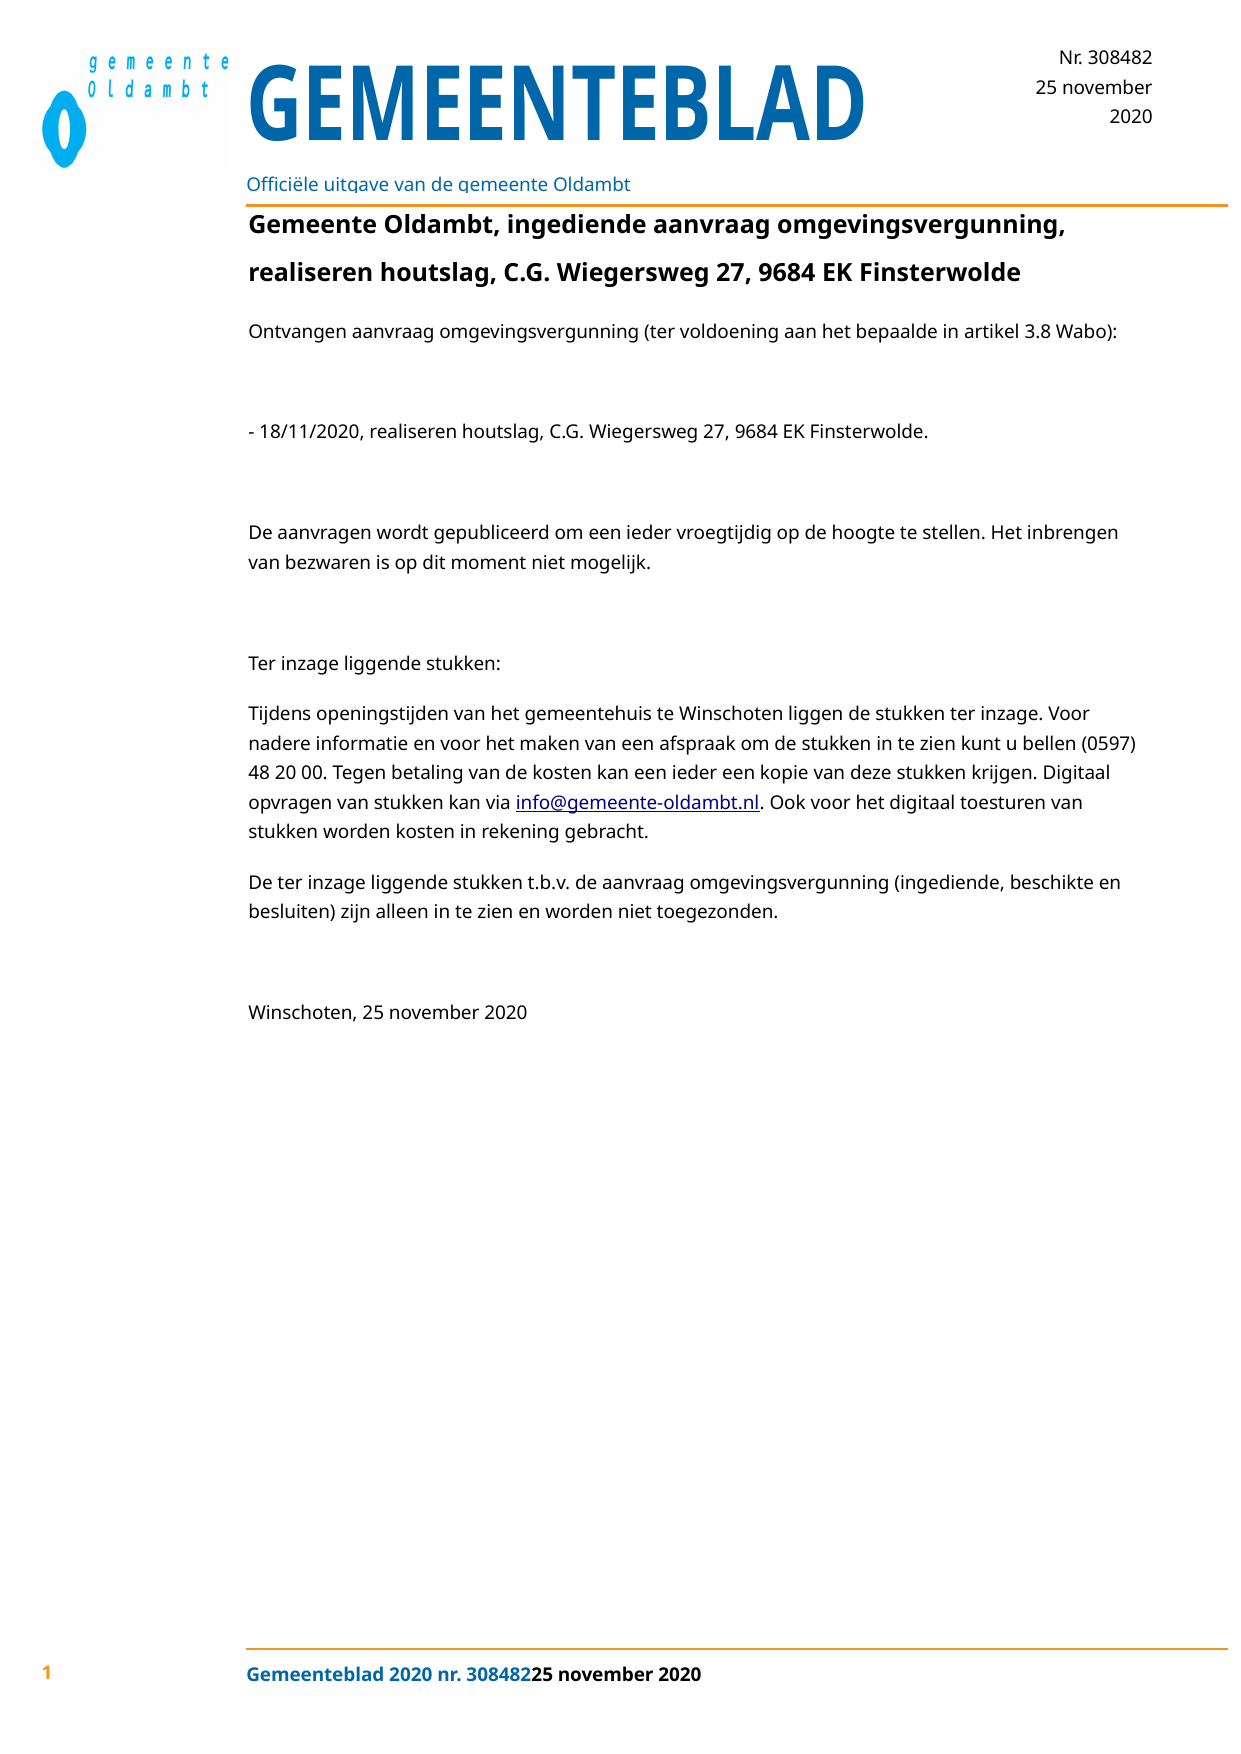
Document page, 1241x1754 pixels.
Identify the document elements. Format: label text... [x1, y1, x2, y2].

text Ontvangen aanvraag omgevingsvergunning (ter voldoening aan het bepaalde in artikel 3.8 Wabo): [248, 318, 1152, 344]
text Gemeente Oldambt, ingediende aanvraag omgevingsvergunning, realiseren houtslag, C.G. Wiegersweg 27, 9684 EK Finsterwolde [248, 207, 1152, 288]
text Tijdens openingstijden van het gemeentehuis te Winschoten liggen de stukken ter inzage. Voor nadere informatie en voor het maken van een afspraak om de stukken in te zien kunt u bellen (0597) 48 20 00. Tegen betaling van de kosten kan een ieder een kopie van deze stukken krijgen. Digitaal opvragen van stukken kan via info@gemeente-oldambt.nl. Ook voor het digitaal toesturen van stukken worden kosten in rekening gebracht. [248, 700, 1152, 844]
text Winschoten, 25 november 2020 [248, 999, 1152, 1025]
text De ter inzage liggende stukken t.b.v. de aanvraag omgevingsvergunning (ingediende, beschikte en besluiten) zijn alleen in te zien en worden niet toegezonden. [248, 869, 1152, 924]
text Ter inzage liggende stukken: [248, 650, 1152, 676]
text De aanvragen wordt gepubliceerd om een ieder vroegtijdig op de hoogte te stellen. Het inbrengen van bezwaren is op dit moment niet mogelijk. [248, 519, 1152, 575]
text - 18/11/2020, realiseren houtslag, C.G. Wiegersweg 27, 9684 EK Finsterwolde. [248, 419, 1152, 444]
picture [41, 47, 231, 172]
